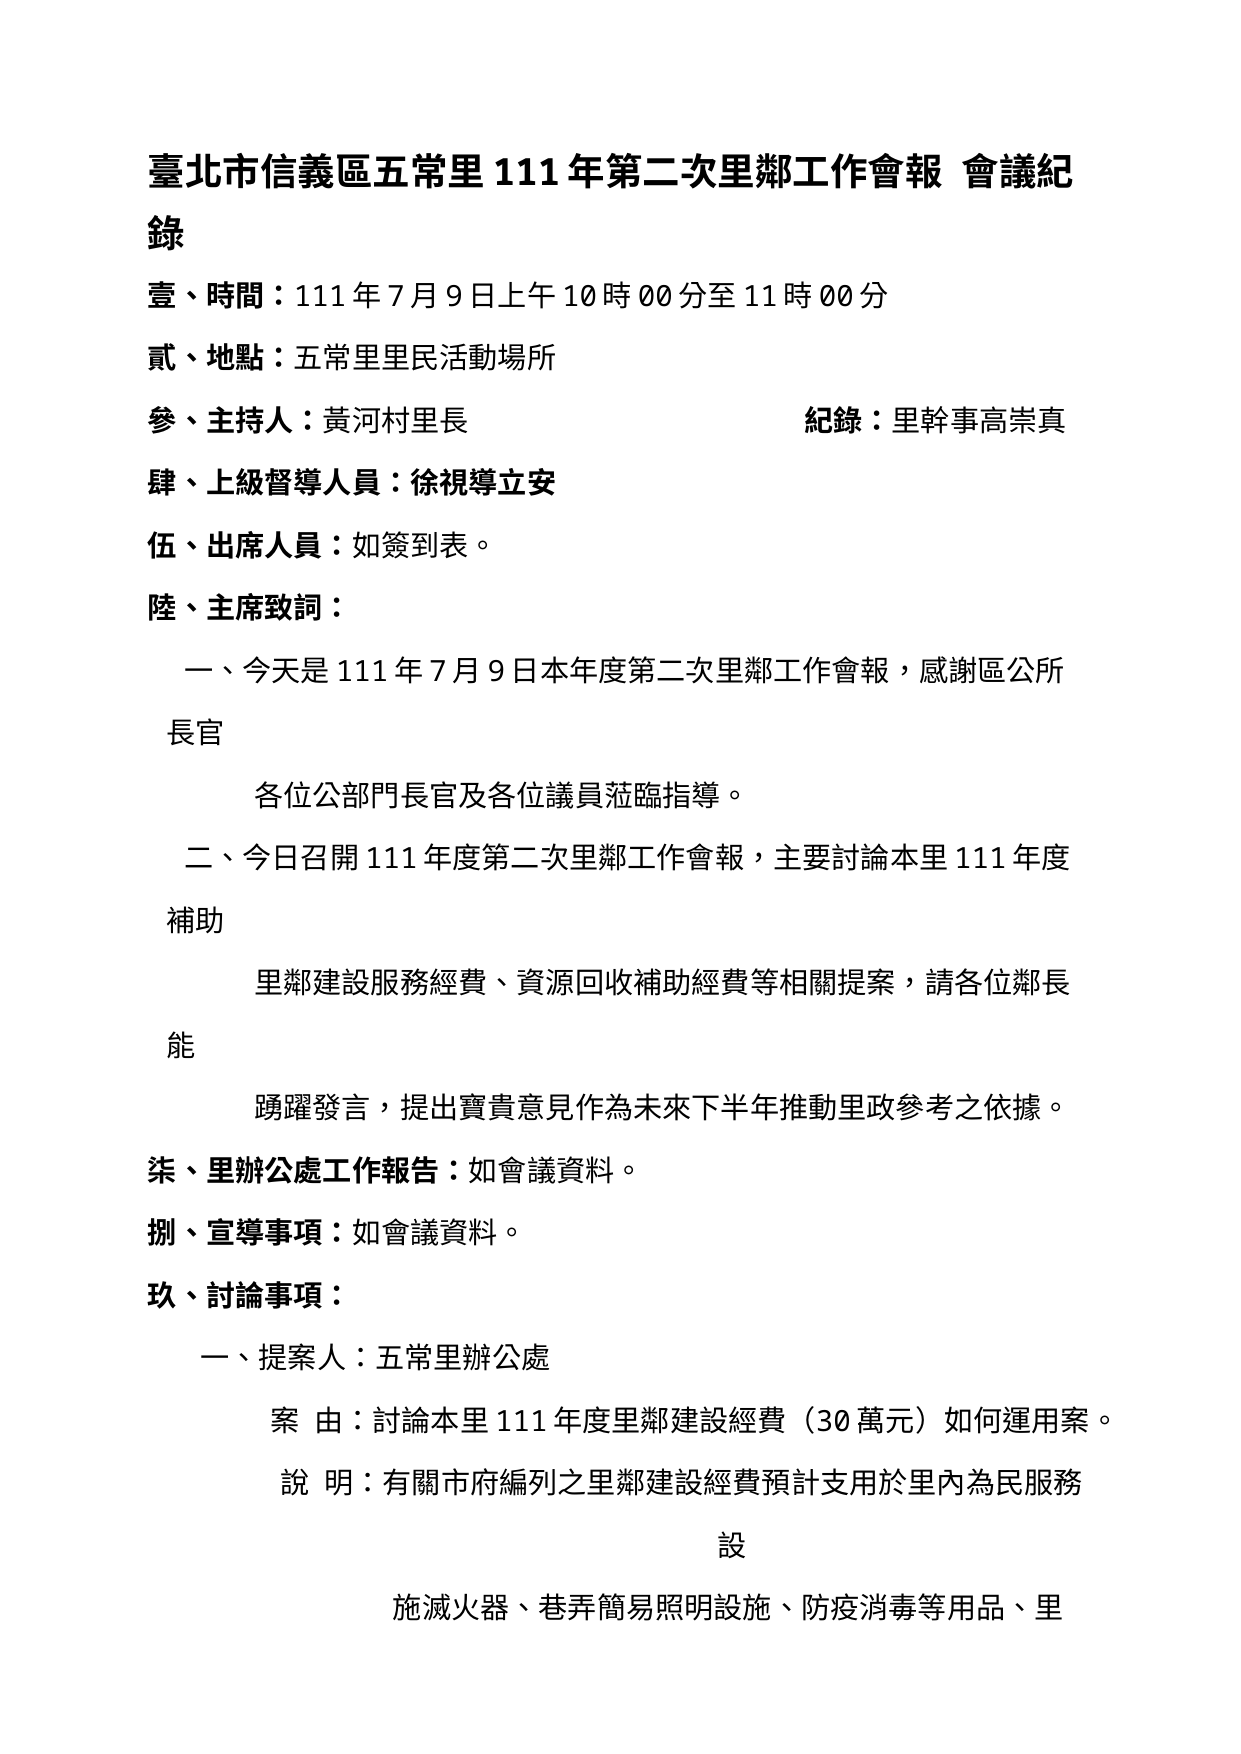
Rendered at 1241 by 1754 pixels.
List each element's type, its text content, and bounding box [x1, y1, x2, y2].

text 壹、時間：111年7月9日上午10時00分至11時00分 [148, 252, 1092, 314]
text 參、主持人：黃河村里長 紀錄：里幹事高崇真 [148, 377, 1092, 439]
text 里鄰建設服務經費、資源回收補助經費等相關提案，請各位鄰長能 [166, 939, 1092, 1064]
text 貳、地點：五常里里民活動場所 [148, 314, 1092, 377]
text 二、今日召開111年度第二次里鄰工作會報，主要討論本里111年度補助 [166, 814, 1092, 939]
text 踴躍發言，提出寶貴意見作為未來下半年推動里政參考之依據。 [166, 1064, 1092, 1127]
text 伍、出席人員：如簽到表。 [148, 502, 1092, 564]
text 臺北市信義區五常里111年第二次里鄰工作會報 會議紀錄 [148, 127, 1092, 252]
text 說 明：有關市府編列之里鄰建設經費預計支用於里內為民服務設 [148, 1439, 1092, 1564]
text 各位公部門長官及各位議員蒞臨指導。 [166, 752, 1092, 814]
text 施滅火器、巷弄簡易照明設施、防疫消毒等用品、里 [148, 1564, 1092, 1627]
text 一、今天是111年7月9日本年度第二次里鄰工作會報，感謝區公所長官 [166, 627, 1092, 752]
text 肆、上級督導人員：徐視導立安 [148, 439, 1092, 502]
text 玖、討論事項： [148, 1252, 1092, 1314]
text 案 由：討論本里111年度里鄰建設經費（30萬元）如何運用案。 [148, 1377, 1092, 1439]
text 一、提案人：五常里辦公處 [148, 1314, 1092, 1377]
text 陸、主席致詞： [148, 564, 1092, 627]
text 柒、里辦公處工作報告：如會議資料。 [148, 1127, 1092, 1189]
text 捌、宣導事項：如會議資料。 [148, 1189, 1092, 1252]
